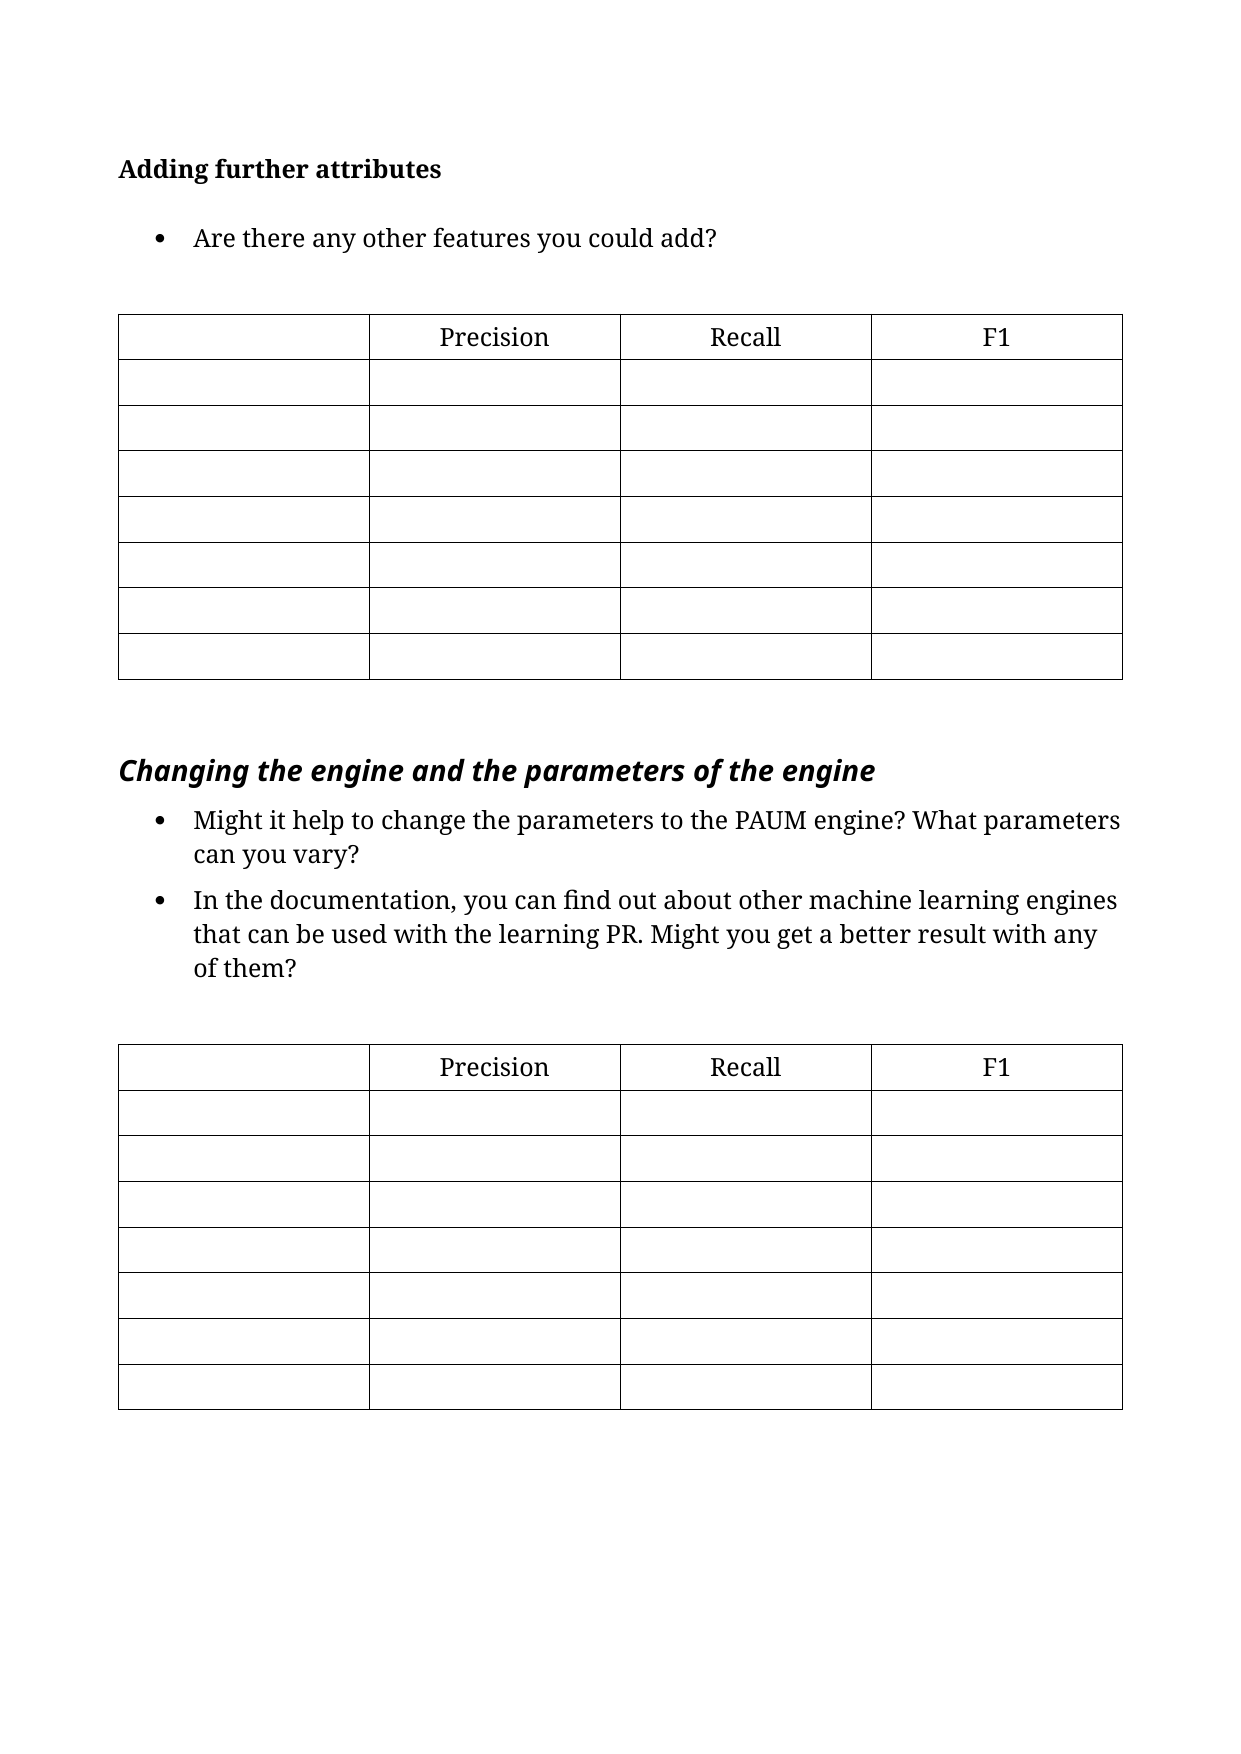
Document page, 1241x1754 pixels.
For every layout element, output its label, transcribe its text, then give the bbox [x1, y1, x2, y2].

table_cell [370, 1136, 620, 1181]
table_header Recall [621, 315, 871, 359]
table_cell [872, 1182, 1122, 1227]
list Might it help to change the parameters to the PAUM engine? What parameters can you vary? [156, 802, 1122, 870]
table_cell [872, 360, 1122, 405]
table_cell [621, 1136, 871, 1181]
table_cell [370, 360, 620, 405]
table_cell [119, 543, 369, 587]
table_cell [621, 360, 871, 405]
table_header F1 [872, 315, 1122, 359]
table_cell [119, 1228, 369, 1272]
table_cell [370, 588, 620, 633]
table_cell [119, 1182, 369, 1227]
table_cell [370, 543, 620, 587]
table_cell [621, 634, 871, 678]
table_cell [119, 1136, 369, 1181]
table_cell [119, 588, 369, 633]
table_cell [370, 1319, 620, 1363]
table_cell [370, 406, 620, 450]
table_cell [872, 1136, 1122, 1181]
table_cell [370, 497, 620, 542]
table_cell [119, 406, 369, 450]
table_cell [621, 497, 871, 542]
table_cell [621, 1273, 871, 1318]
list In the documentation, you can find out about other machine learning engines that can be used with the learning PR. Might you get a better result with any of them? [156, 883, 1122, 985]
list Are there any other features you could add? [156, 220, 1122, 254]
table_cell [119, 360, 369, 405]
table_cell [872, 1365, 1122, 1409]
table_cell [621, 1182, 871, 1227]
table_cell [872, 1228, 1122, 1272]
table_cell [872, 451, 1122, 496]
table_header Precision [370, 315, 620, 359]
table_cell [119, 634, 369, 678]
table_header Recall [621, 1045, 871, 1090]
table_cell [370, 1273, 620, 1318]
table_cell [621, 1319, 871, 1363]
table_cell [119, 1091, 369, 1135]
table_cell [119, 451, 369, 496]
text Adding further attributes [118, 152, 1122, 186]
table_cell [872, 588, 1122, 633]
table_cell [621, 543, 871, 587]
table_cell [119, 497, 369, 542]
table_cell [621, 406, 871, 450]
table_cell [370, 1091, 620, 1135]
table_cell [621, 451, 871, 496]
table_cell [872, 634, 1122, 678]
table_cell [370, 451, 620, 496]
subtitle Changing the engine and the parameters of the engine [118, 750, 1122, 790]
table_cell [370, 1182, 620, 1227]
table_cell [621, 588, 871, 633]
table_cell [621, 1228, 871, 1272]
table_cell [872, 497, 1122, 542]
table_header Precision [370, 1045, 620, 1090]
table_cell [872, 543, 1122, 587]
table_cell [872, 1091, 1122, 1135]
table_cell [872, 406, 1122, 450]
table_cell [119, 1365, 369, 1409]
table_header F1 [872, 1045, 1122, 1090]
table_cell [370, 634, 620, 678]
table_cell [370, 1365, 620, 1409]
table_cell [119, 1273, 369, 1318]
table_cell [872, 1273, 1122, 1318]
table_cell [621, 1091, 871, 1135]
table_cell [119, 1319, 369, 1363]
table_cell [370, 1228, 620, 1272]
table_header [119, 1045, 369, 1090]
table_cell [621, 1365, 871, 1409]
table_header [119, 315, 369, 359]
table_cell [872, 1319, 1122, 1363]
